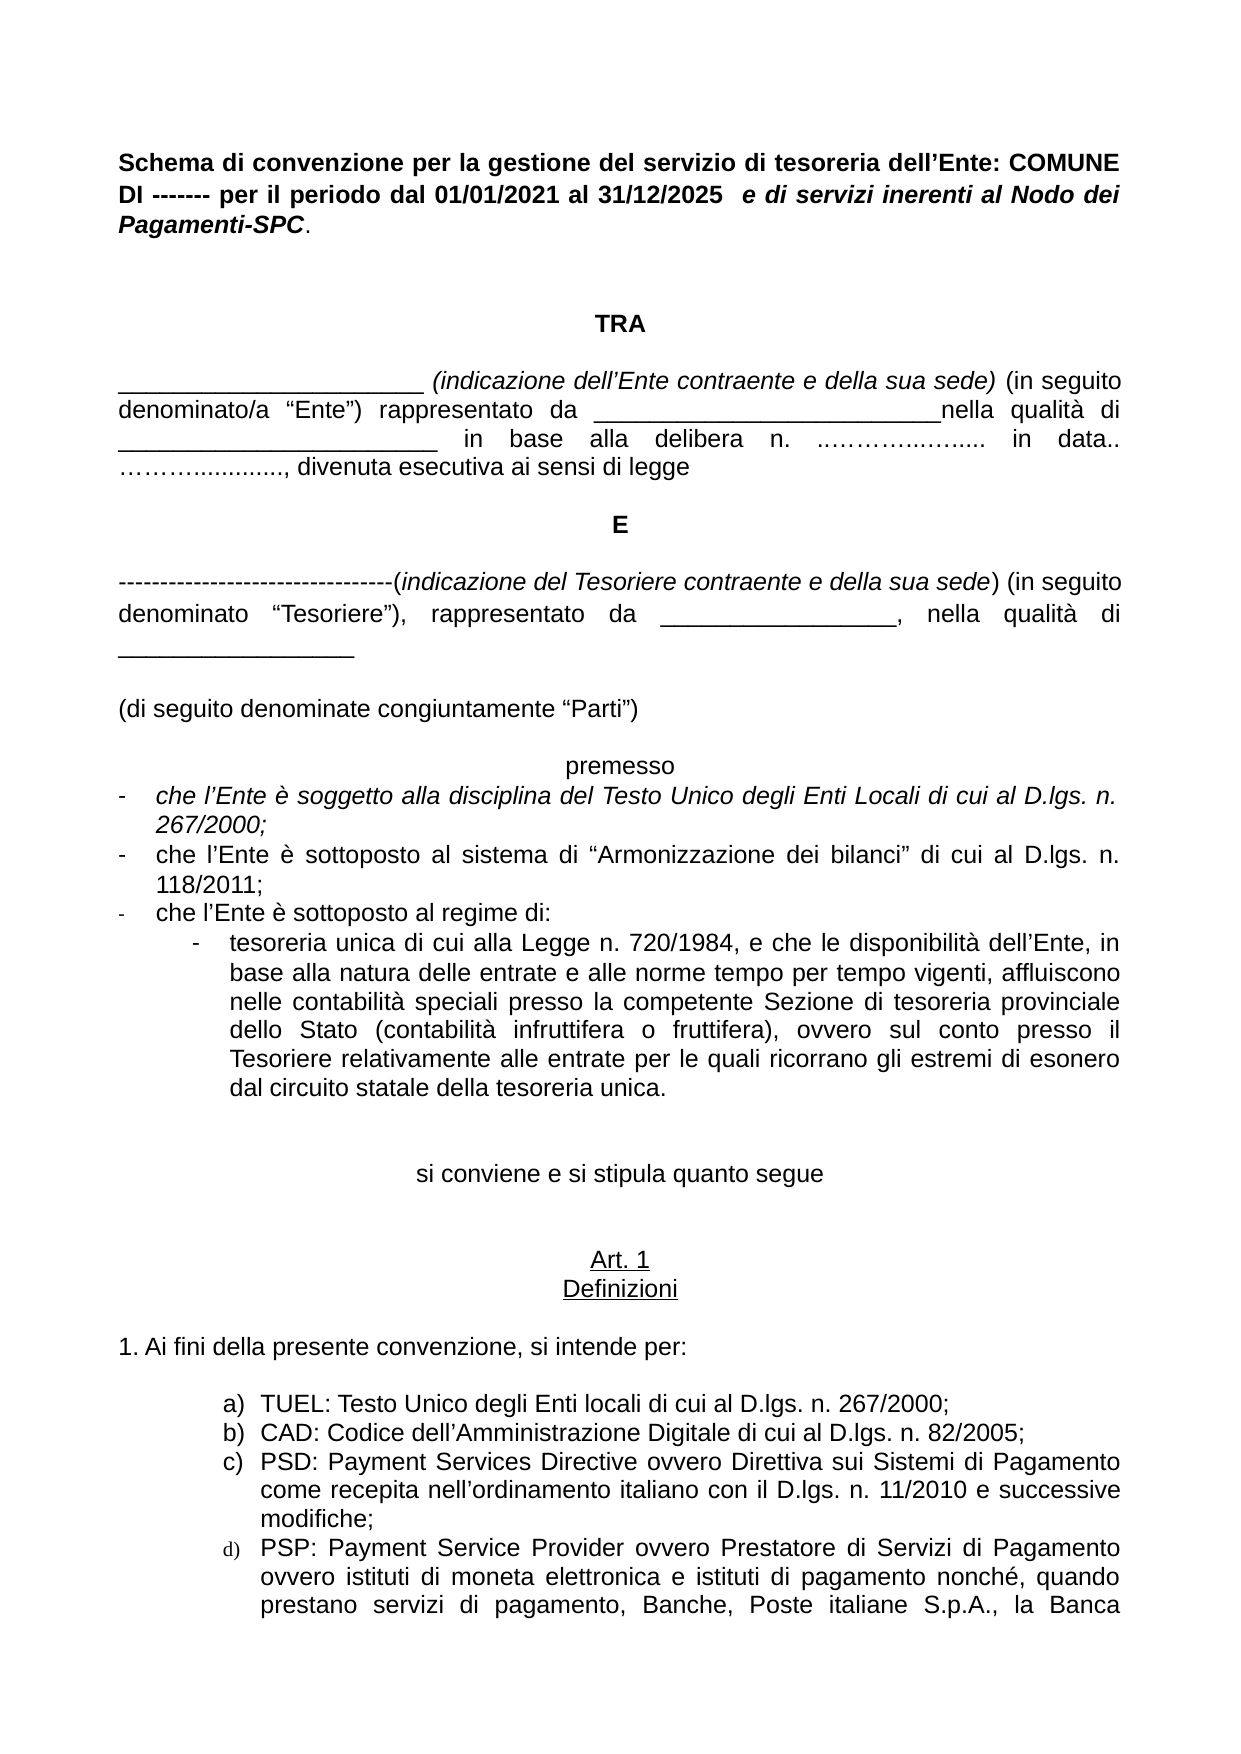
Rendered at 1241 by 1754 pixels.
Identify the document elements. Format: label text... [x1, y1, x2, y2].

list CAD: Codice dell’Amministrazione Digitale di cui al D.lgs. n. 82/2005; [223, 1418, 1122, 1446]
text si conviene e si stipula quanto segue [118, 1159, 1122, 1188]
text Art. 1 [118, 1245, 1122, 1274]
text TRA [118, 309, 1122, 337]
text premesso [118, 751, 1122, 780]
list che l’Ente è soggetto alla disciplina del Testo Unico degli Enti Locali di cui al D.lgs. n. 267/2000; [118, 780, 1122, 839]
text Schema di convenzione per la gestione del servizio di tesoreria dell’Ente: COMUNE DI ------- per il periodo dal 01/01/2021 al 31/12/2025 e di servizi inerenti al Nodo dei Pagamenti-SPC. [118, 148, 1122, 239]
list tesoreria unica di cui alla Legge n. 720/1984, e che le disponibilità dell’Ente, in base alla natura delle entrate e alle norme tempo per tempo vigenti, affluiscono nelle contabilità speciali presso la competente Sezione di tesoreria provinciale dello Stato (contabilità infruttifera o fruttifera), ovvero sul conto presso il Tesoriere relativamente alle entrate per le quali ricorrano gli estremi di esonero dal circuito statale della tesoreria unica. [192, 927, 1122, 1101]
list TUEL: Testo Unico degli Enti locali di cui al D.lgs. n. 267/2000; [223, 1389, 1122, 1418]
text ---------------------------------(indicazione del Tesoriere contraente e della sua sede) (in seguito denominato “Tesoriere”), rappresentato da _________________, nella qualità di _________________ [118, 567, 1122, 659]
text E [118, 510, 1122, 539]
list che l’Ente è sottoposto al sistema di “Armonizzazione dei bilanci” di cui al D.lgs. n. 118/2011; [118, 839, 1122, 898]
list che l’Ente è sottoposto al regime di: [118, 898, 1122, 927]
text ______________________ (indicazione dell’Ente contraente e della sua sede) (in seguito denominato/a “Ente”) rappresentato da _________________________nella qualità di _______________________ in base alla delibera n. ..………...…..... in data..………............., divenuta esecutiva ai sensi di legge [118, 366, 1122, 481]
text 1. Ai fini della presente convenzione, si intende per: [118, 1331, 1122, 1360]
text (di seguito denominate congiuntamente “Parti”) [118, 694, 1122, 722]
text Definizioni [118, 1274, 1122, 1303]
list PSD: Payment Services Directive ovvero Direttiva sui Sistemi di Pagamento come recepita nell’ordinamento italiano con il D.lgs. n. 11/2010 e successive modifiche; [223, 1446, 1122, 1533]
list PSP: Payment Service Provider ovvero Prestatore di Servizi di Pagamento ovvero istituti di moneta elettronica e istituti di pagamento nonché, quando prestano servizi di pagamento, Banche, Poste italiane S.p.A., la Banca [223, 1533, 1122, 1619]
